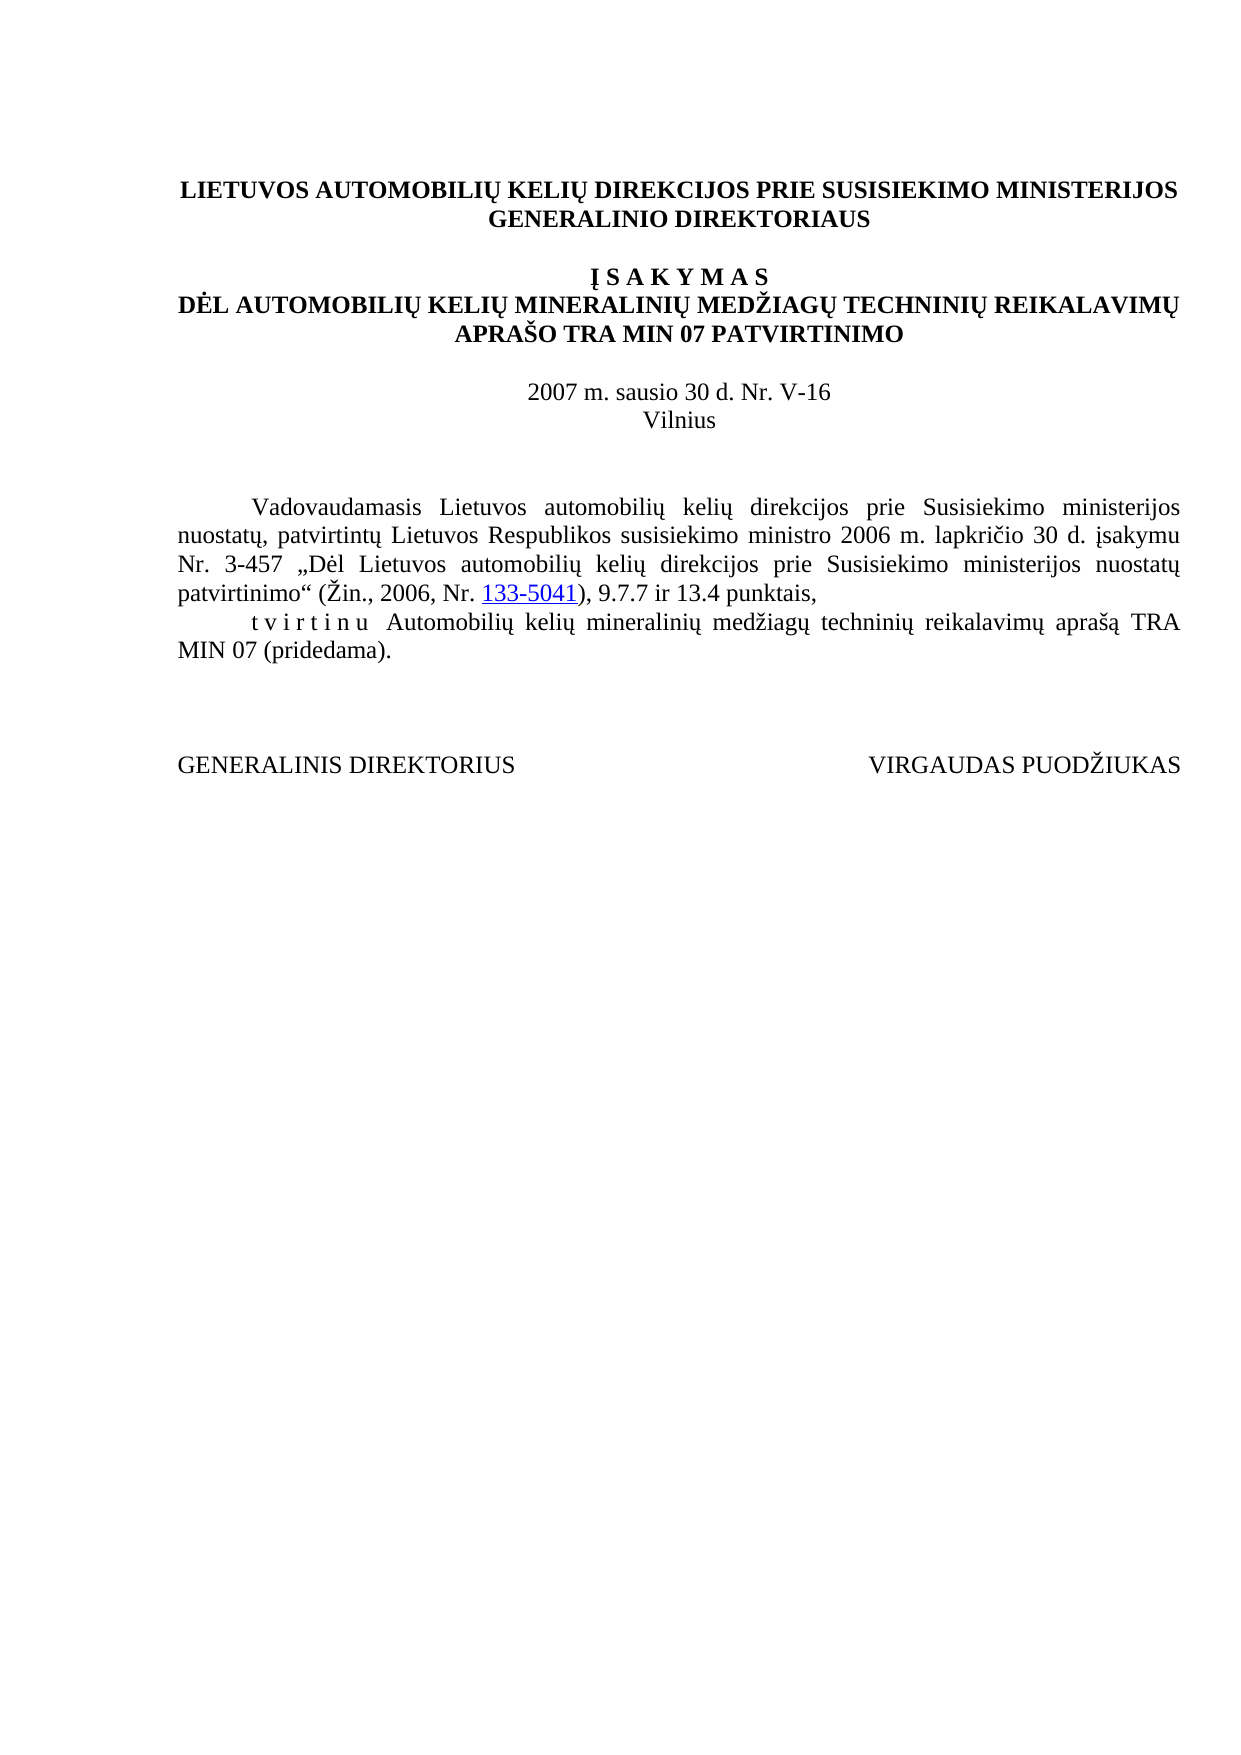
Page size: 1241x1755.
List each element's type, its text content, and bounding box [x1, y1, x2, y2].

text 2007 m. sausio 30 d. Nr. V-16 [177, 377, 1181, 406]
text Į S A K Y M A S [177, 262, 1181, 291]
text Vadovaudamasis Lietuvos automobilių kelių direkcijos prie Susisiekimo ministerijos nuostatų, patvirtintų Lietuvos Respublikos susisiekimo ministro 2006 m. lapkričio 30 d. įsakymu Nr. 3-457 „Dėl Lietuvos automobilių kelių direkcijos prie Susisiekimo ministerijos nuostatų patvirtinimo“ (Žin., 2006, Nr. 133-5041), 9.7.7 ir 13.4 punktais, [177, 492, 1181, 607]
text Vilnius [177, 406, 1181, 434]
text LIETUVOS AUTOMOBILIŲ KELIŲ DIREKCIJOS PRIE SUSISIEKIMO MINISTERIJOS GENERALINIO DIREKTORIAUS [177, 176, 1181, 233]
text DĖL AUTOMOBILIŲ KELIŲ MINERALINIŲ MEDŽIAGŲ TECHNINIŲ REIKALAVIMŲ APRAŠO TRA MIN 07 PATVIRTINIMO [177, 291, 1181, 348]
text GENERALINIS DIREKTORIUS VIRGAUDAS PUODŽIUKAS [177, 751, 1181, 779]
text tvirtinu Automobilių kelių mineralinių medžiagų techninių reikalavimų aprašą TRA MIN 07 (pridedama). [177, 607, 1181, 664]
